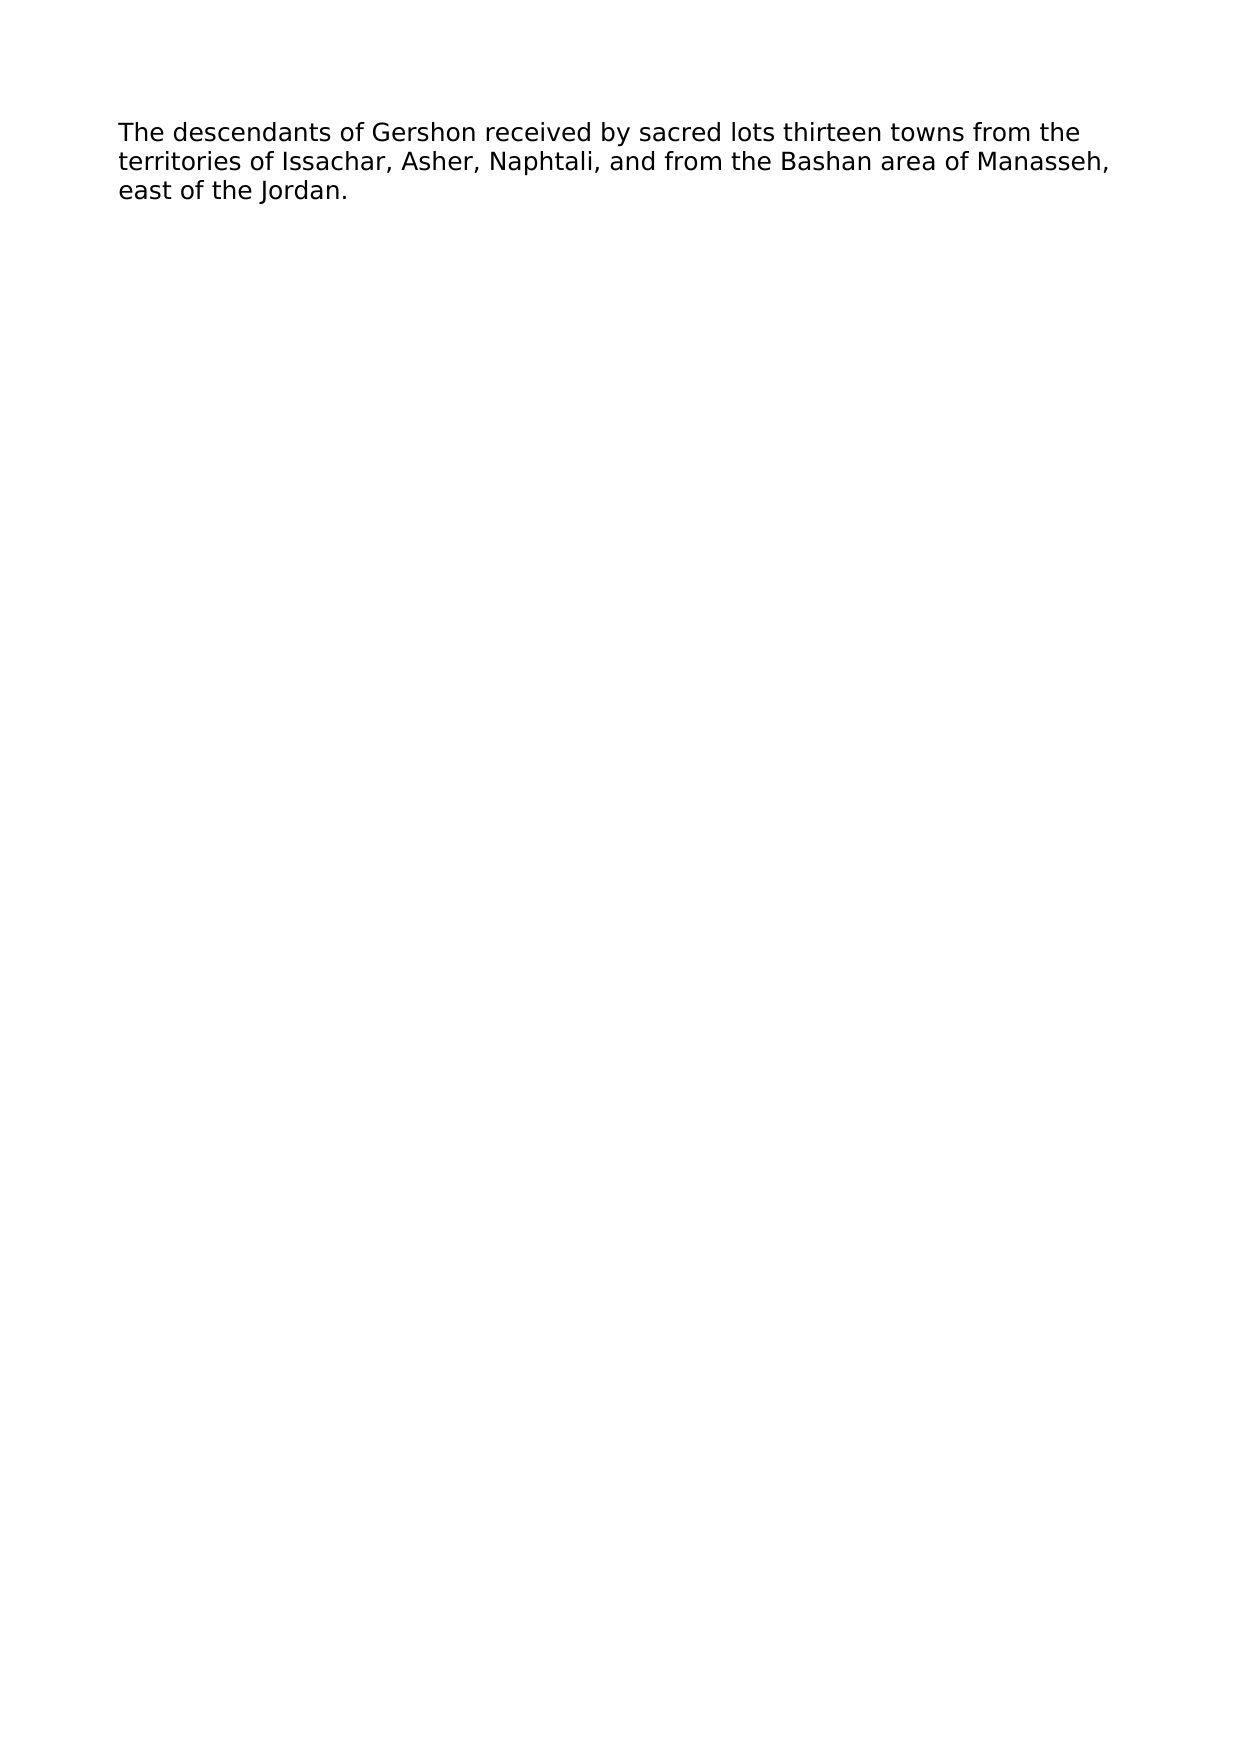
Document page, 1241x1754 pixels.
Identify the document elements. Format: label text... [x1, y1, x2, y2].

text The descendants of Gershon received by sacred lots thirteen towns from the territories of Issachar, Asher, Naphtali, and from the Bashan area of Manasseh, east of the Jordan. [118, 118, 1122, 206]
